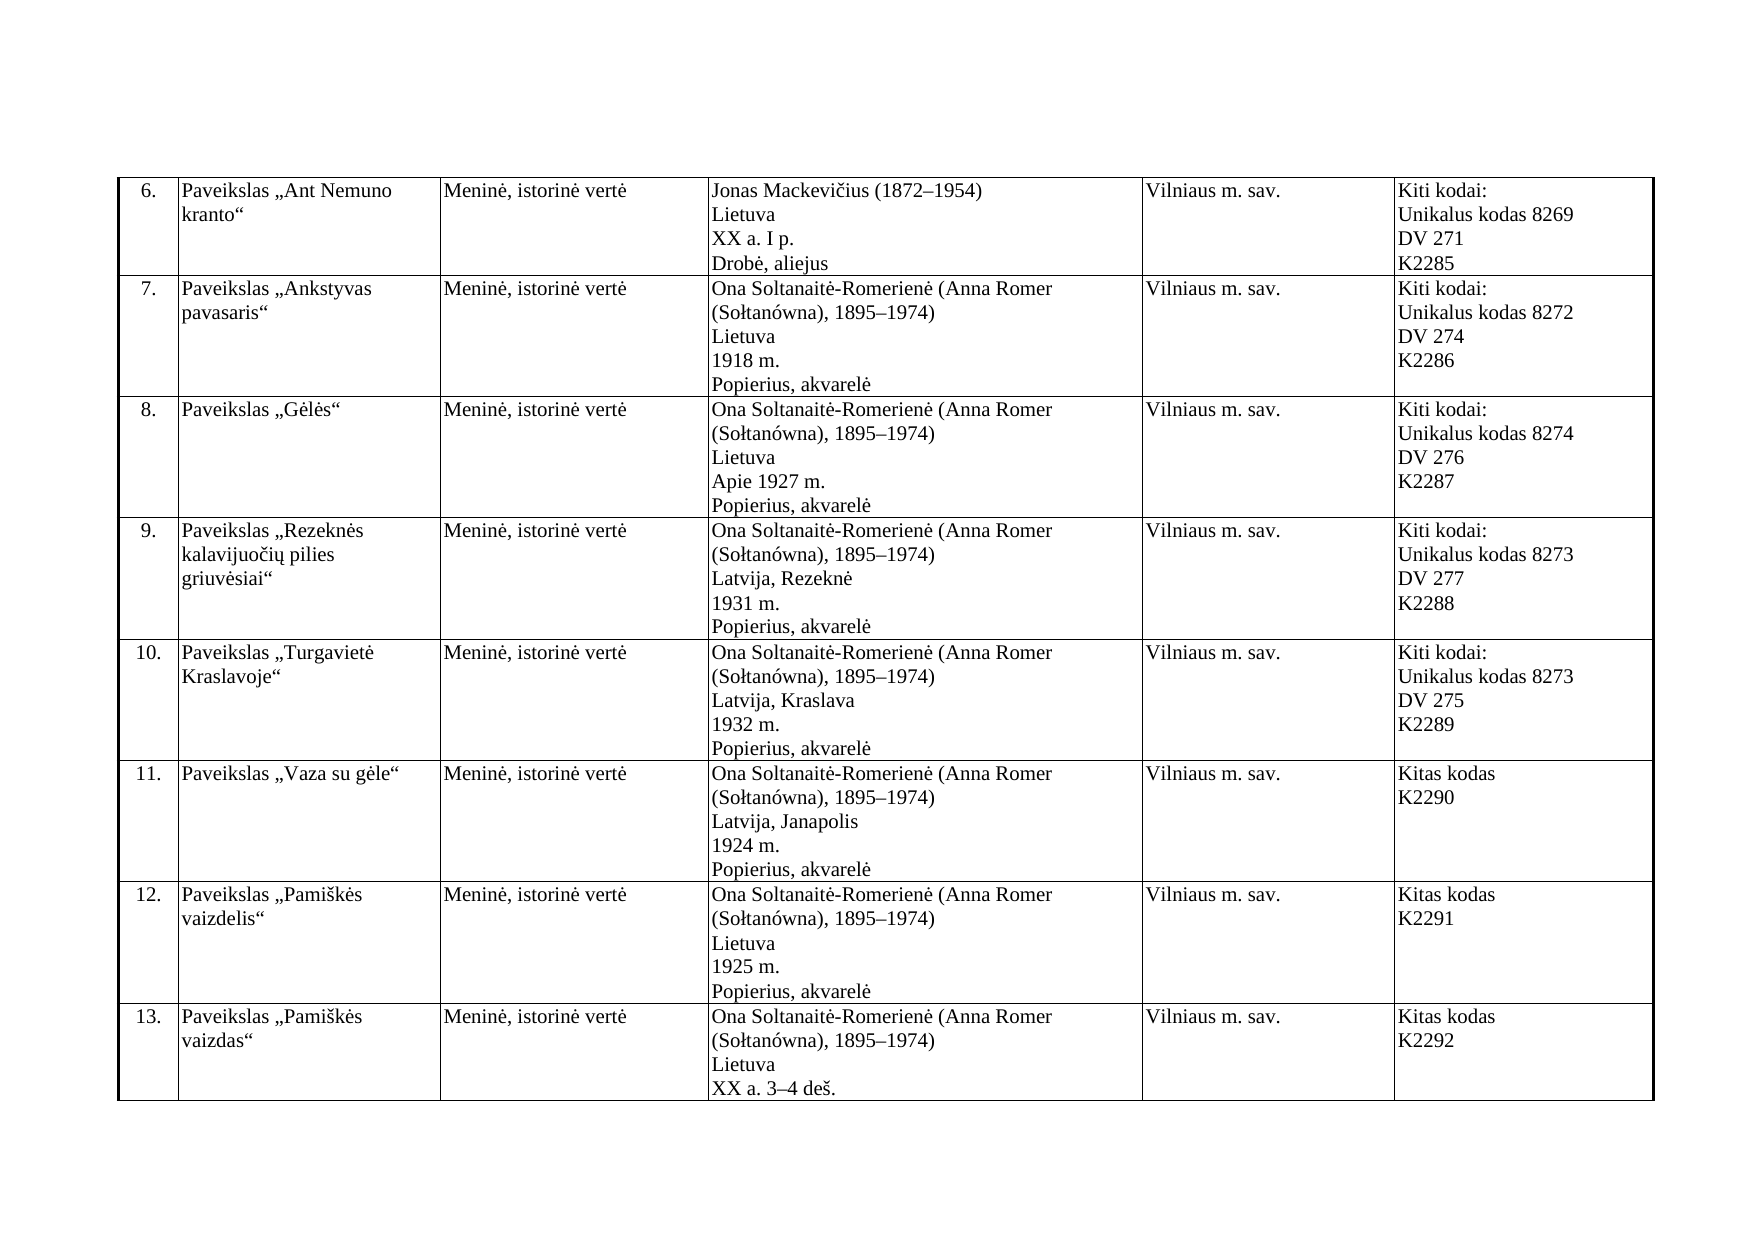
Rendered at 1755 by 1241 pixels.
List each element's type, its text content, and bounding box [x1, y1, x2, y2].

table_cell Paveikslas „Ankstyvas pavasaris“ [179, 276, 440, 396]
table_cell Kiti kodai: Unikalus kodas 8273 DV 275 K2289 [1395, 640, 1652, 760]
table_cell Vilniaus m. sav. [1143, 882, 1394, 1003]
table_cell Meninė, istorinė vertė [441, 761, 708, 881]
table_cell 9. [120, 518, 178, 638]
table_cell Kiti kodai: Unikalus kodas 8274 DV 276 K2287 [1395, 397, 1652, 517]
table_cell 13. [120, 1004, 178, 1100]
table_cell Jonas Mackevičius (1872–1954) Lietuva XX a. I p. Drobė, aliejus [709, 178, 1142, 274]
table_cell Kiti kodai: Unikalus kodas 8269 DV 271 K2285 [1395, 178, 1652, 274]
table_cell Paveikslas „Vaza su gėle“ [179, 761, 440, 881]
table_cell Kitas kodas K2290 [1395, 761, 1652, 881]
table_cell Meninė, istorinė vertė [441, 397, 708, 517]
table_cell Ona Soltanaitė-Romerienė (Anna Romer (Sołtanówna), 1895–1974) Lietuva Apie 1927 m. Popierius, akvarelė [709, 397, 1142, 517]
table_cell Meninė, istorinė vertė [441, 882, 708, 1003]
table_cell Ona Soltanaitė-Romerienė (Anna Romer (Sołtanówna), 1895–1974) Latvija, Janapolis 1924 m. Popierius, akvarelė [709, 761, 1142, 881]
table_cell Ona Soltanaitė-Romerienė (Anna Romer (Sołtanówna), 1895–1974) Latvija, Kraslava 1932 m. Popierius, akvarelė [709, 640, 1142, 760]
table_cell 6. [120, 178, 178, 274]
table_cell Ona Soltanaitė-Romerienė (Anna Romer (Sołtanówna), 1895–1974) Lietuva 1925 m. Popierius, akvarelė [709, 882, 1142, 1003]
table_cell Kiti kodai: Unikalus kodas 8272 DV 274 K2286 [1395, 276, 1652, 396]
table_cell 10. [120, 640, 178, 760]
table_cell 7. [120, 276, 178, 396]
table_cell Paveikslas „Ant Nemuno kranto“ [179, 178, 440, 274]
table_cell Kitas kodas K2292 [1395, 1004, 1652, 1100]
table_cell Ona Soltanaitė-Romerienė (Anna Romer (Sołtanówna), 1895–1974) Lietuva 1918 m. Popierius, akvarelė [709, 276, 1142, 396]
table_cell Meninė, istorinė vertė [441, 518, 708, 638]
table_cell Ona Soltanaitė-Romerienė (Anna Romer (Sołtanówna), 1895–1974) Lietuva XX a. 3–4 deš. [709, 1004, 1142, 1100]
table_cell Vilniaus m. sav. [1143, 1004, 1394, 1100]
table_cell Paveikslas „Turgavietė Kraslavoje“ [179, 640, 440, 760]
table_cell 11. [120, 761, 178, 881]
table_cell Kitas kodas K2291 [1395, 882, 1652, 1003]
table_cell Vilniaus m. sav. [1143, 761, 1394, 881]
table_cell Vilniaus m. sav. [1143, 518, 1394, 638]
table_cell Paveikslas „Pamiškės vaizdelis“ [179, 882, 440, 1003]
table_cell Meninė, istorinė vertė [441, 640, 708, 760]
table_cell Paveikslas „Rezeknės kalavijuočių pilies griuvėsiai“ [179, 518, 440, 638]
table_cell Vilniaus m. sav. [1143, 640, 1394, 760]
table_cell 12. [120, 882, 178, 1003]
table_cell Meninė, istorinė vertė [441, 276, 708, 396]
table_cell Paveikslas „Gėlės“ [179, 397, 440, 517]
table_cell Vilniaus m. sav. [1143, 397, 1394, 517]
table_cell Vilniaus m. sav. [1143, 178, 1394, 274]
table_cell Meninė, istorinė vertė [441, 1004, 708, 1100]
table_cell Kiti kodai: Unikalus kodas 8273 DV 277 K2288 [1395, 518, 1652, 638]
table_cell 8. [120, 397, 178, 517]
table_cell Ona Soltanaitė-Romerienė (Anna Romer (Sołtanówna), 1895–1974) Latvija, Rezeknė 1931 m. Popierius, akvarelė [709, 518, 1142, 638]
table_cell Paveikslas „Pamiškės vaizdas“ [179, 1004, 440, 1100]
table_cell Meninė, istorinė vertė [441, 178, 708, 274]
table_cell Vilniaus m. sav. [1143, 276, 1394, 396]
